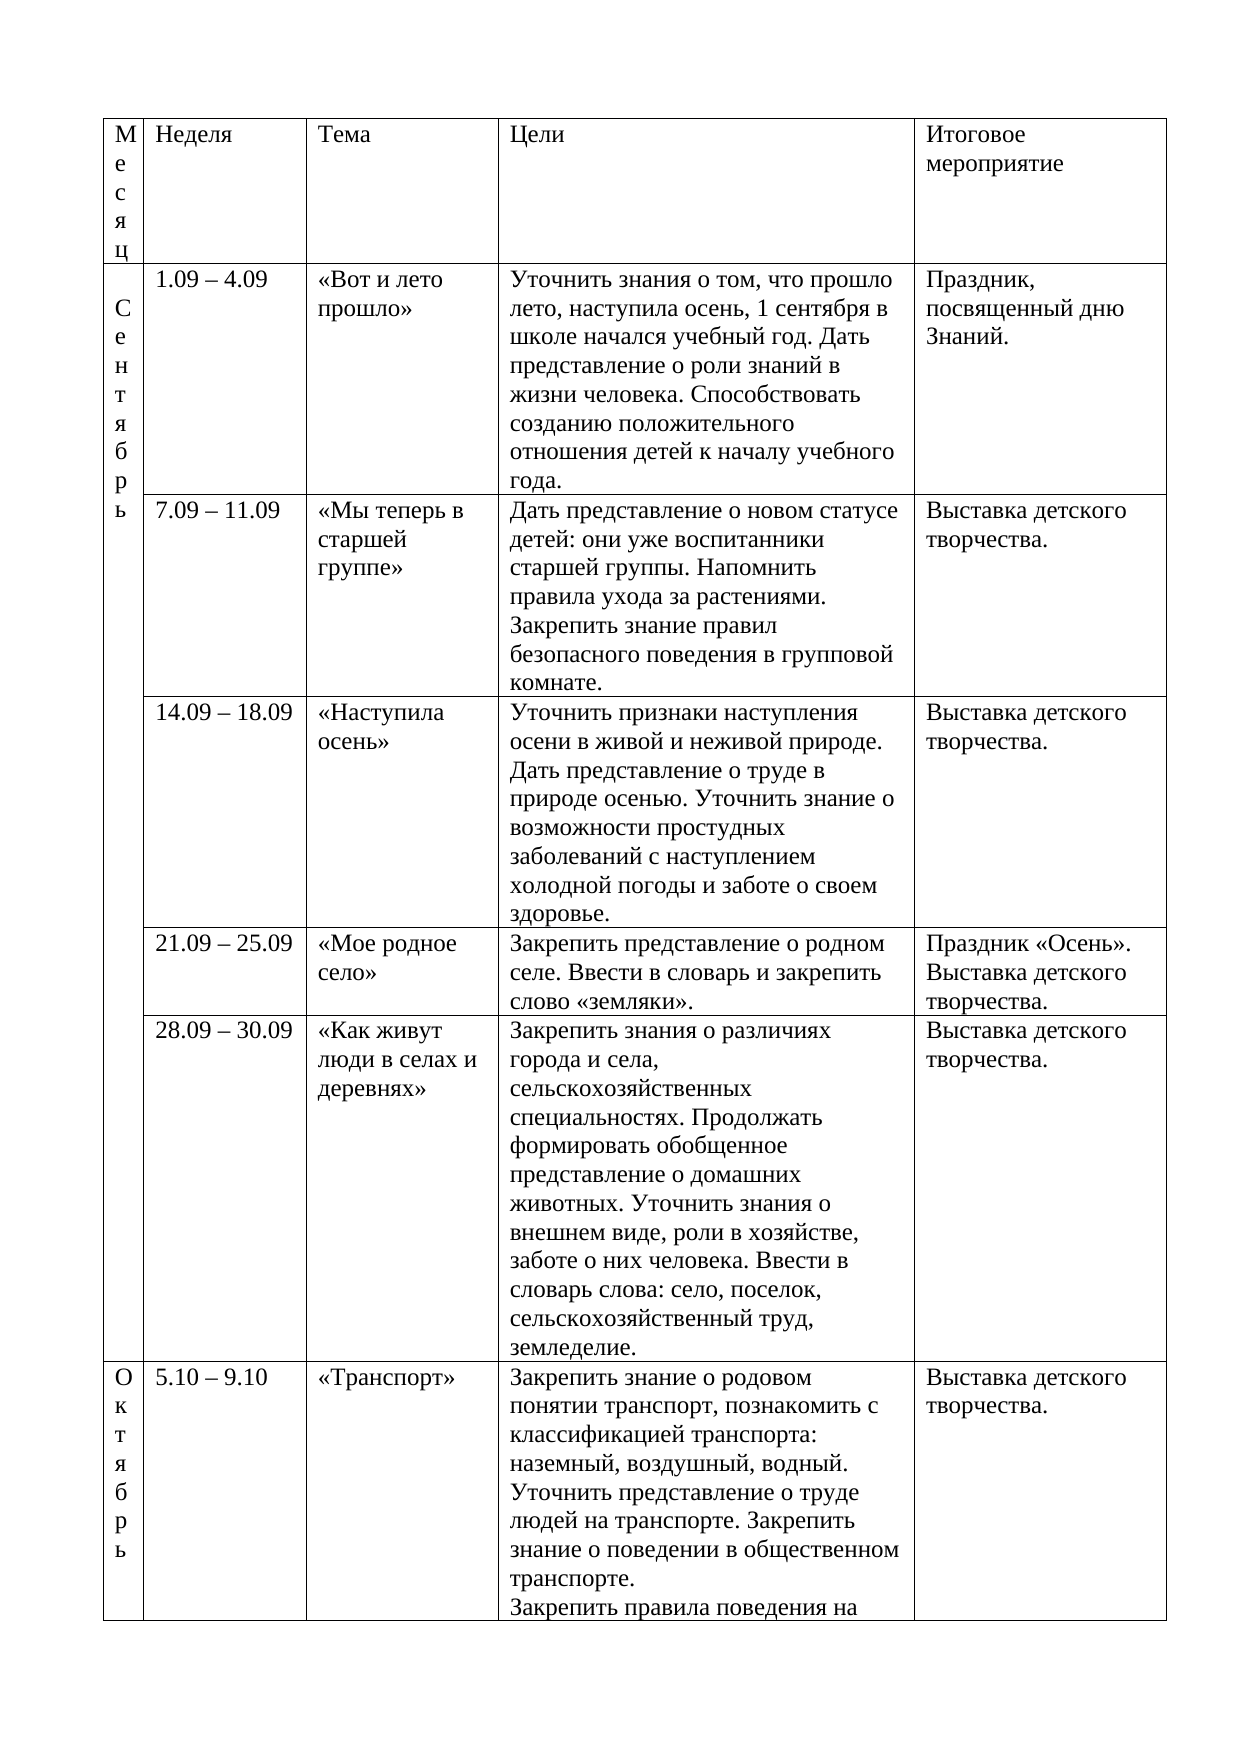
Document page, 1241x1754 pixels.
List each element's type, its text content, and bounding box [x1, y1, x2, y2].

table_cell Выставка детского творчества. [915, 697, 1166, 927]
table_cell «Как живут люди в селах и деревнях» [307, 1016, 498, 1361]
table_cell Выставка детского творчества. [915, 495, 1166, 696]
table_cell Выставка детского творчества. [915, 1016, 1166, 1361]
table_cell Сентябрь [104, 264, 143, 1361]
table_header Итоговое мероприятие [915, 119, 1166, 263]
table_cell 21.09 – 25.09 [144, 928, 306, 1014]
table_cell 14.09 – 18.09 [144, 697, 306, 927]
table_cell Уточнить признаки наступления осени в живой и неживой природе. Дать представление о труде в природе осенью. Уточнить знание о возможности простудных заболеваний с наступлением холодной погоды и заботе о своем здоровье. [499, 697, 914, 927]
table_cell Выставка детского творчества. [915, 1362, 1166, 1620]
table_header Неделя [144, 119, 306, 263]
table_cell Праздник «Осень». Выставка детского творчества. [915, 928, 1166, 1014]
table_cell 1.09 – 4.09 [144, 264, 306, 494]
table_cell Закрепить представление о родном селе. Ввести в словарь и закрепить слово «земляки». [499, 928, 914, 1014]
table_cell «Транспорт» [307, 1362, 498, 1620]
table_cell Закрепить знание о родовом понятии транспорт, познакомить с классификацией транспорта: наземный, воздушный, водный. Уточнить представление о труде людей на транспорте. Закрепить знание о поведении в общественном транспорте. Закрепить правила поведения на [499, 1362, 914, 1620]
table_cell Праздник, посвященный дню Знаний. [915, 264, 1166, 494]
table_cell Закрепить знания о различиях города и села, сельскохозяйственных специальностях. Продолжать формировать обобщенное представление о домашних животных. Уточнить знания о внешнем виде, роли в хозяйстве, заботе о них человека. Ввести в словарь слова: село, поселок, сельскохозяйственный труд, земледелие. [499, 1016, 914, 1361]
table_header Месяц [104, 119, 143, 263]
table_cell 5.10 – 9.10 [144, 1362, 306, 1620]
table_cell «Мое родное село» [307, 928, 498, 1014]
table_cell Уточнить знания о том, что прошло лето, наступила осень, 1 сентября в школе начался учебный год. Дать представление о роли знаний в жизни человека. Способствовать созданию положительного отношения детей к началу учебного года. [499, 264, 914, 494]
table_cell Октябрь [104, 1362, 143, 1620]
table_header Тема [307, 119, 498, 263]
table_cell «Наступила осень» [307, 697, 498, 927]
table_cell 28.09 – 30.09 [144, 1016, 306, 1361]
table_cell «Мы теперь в старшей группе» [307, 495, 498, 696]
table_cell 7.09 – 11.09 [144, 495, 306, 696]
table_header Цели [499, 119, 914, 263]
table_cell «Вот и лето прошло» [307, 264, 498, 494]
table_cell Дать представление о новом статусе детей: они уже воспитанники старшей группы. Напомнить правила ухода за растениями. Закрепить знание правил безопасного поведения в групповой комнате. [499, 495, 914, 696]
